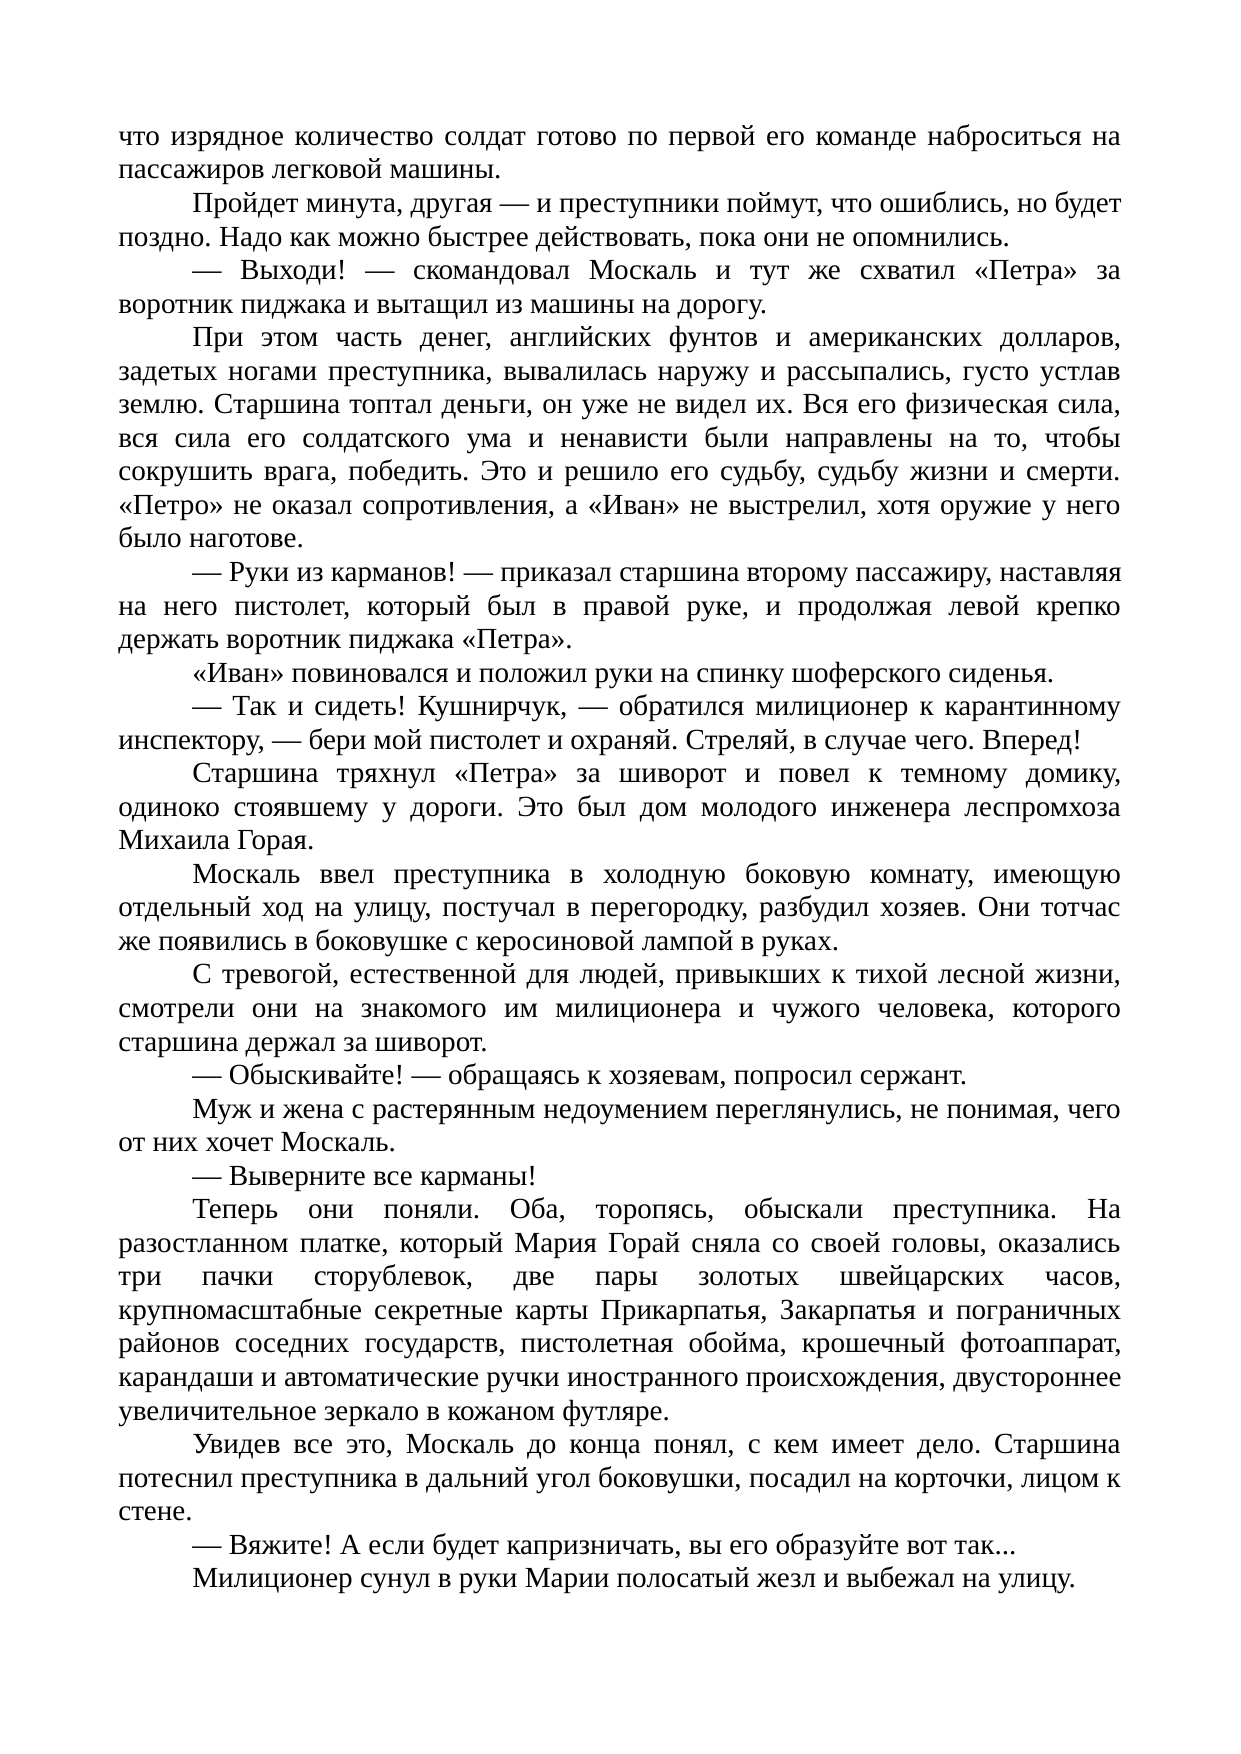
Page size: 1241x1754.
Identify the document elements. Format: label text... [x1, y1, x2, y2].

text Муж и жена с растерянным недоумением переглянулись, не понимая, чего от них хочет Москаль. [118, 1091, 1122, 1158]
text — Обыскивайте! — обращаясь к хозяевам, попросил сержант. [118, 1057, 1122, 1091]
text «Иван» повиновался и положил руки на спинку шоферского сиденья. [118, 655, 1122, 688]
text Теперь они поняли. Оба, торопясь, обыскали преступника. На разостланном платке, который Мария Горай сняла со своей головы, оказались три пачки сторублевок, две пары золотых швейцарских часов, крупномасштабные секретные карты Прикарпатья, Закарпатья и пограничных районов соседних государств, пистолетная обойма, крошечный фотоаппарат, карандаши и автоматические ручки иностранного происхождения, двустороннее увеличительное зеркало в кожаном футляре. [118, 1191, 1122, 1426]
text — Руки из карманов! — приказал старшина второму пассажиру, наставляя на него пистолет, который был в правой руке, и продолжая левой крепко держать воротник пиджака «Петра». [118, 554, 1122, 655]
text — Выверните все карманы! [118, 1158, 1122, 1191]
text Старшина тряхнул «Петра» за шиворот и повел к темному домику, одиноко стоявшему у дороги. Это был дом молодого инженера леспромхоза Михаила Горая. [118, 755, 1122, 856]
text — Вяжите! А если будет капризничать, вы его образуйте вот так... [118, 1527, 1122, 1560]
text Пройдет минута, другая — и преступники поймут, что ошиблись, но будет поздно. Надо как можно быстрее действовать, пока они не опомнились. [118, 185, 1122, 252]
text — Выходи! — скомандовал Москаль и тут же схватил «Петра» за воротник пиджака и вытащил из машины на дорогу. [118, 252, 1122, 319]
text Милиционер сунул в руки Марии полосатый жезл и выбежал на улицу. [118, 1560, 1122, 1594]
text При этом часть денег, английских фунтов и американских долларов, задетых ногами преступника, вывалилась наружу и рассыпались, густо устлав землю. Старшина топтал деньги, он уже не видел их. Вся его физическая сила, вся сила его солдатского ума и ненависти были направлены на то, чтобы сокрушить врага, победить. Это и решило его судьбу, судьбу жизни и смерти. «Петро» не оказал сопротивления, а «Иван» не выстрелил, хотя оружие у него было наготове. [118, 319, 1122, 554]
text Москаль ввел преступника в холодную боковую комнату, имеющую отдельный ход на улицу, постучал в перегородку, разбудил хозяев. Они тотчас же появились в боковушке с керосиновой лампой в руках. [118, 856, 1122, 957]
text что изрядное количество солдат готово по первой его команде наброситься на пассажиров легковой машины. [118, 118, 1122, 185]
text — Так и сидеть! Кушнирчук, — обратился милиционер к карантинному инспектору, — бери мой пистолет и охраняй. Стреляй, в случае чего. Вперед! [118, 688, 1122, 755]
text С тревогой, естественной для людей, привыкших к тихой лесной жизни, смотрели они на знакомого им милиционера и чужого человека, которого старшина держал за шиворот. [118, 957, 1122, 1057]
text Увидев все это, Москаль до конца понял, с кем имеет дело. Старшина потеснил преступника в дальний угол боковушки, посадил на корточки, лицом к стене. [118, 1426, 1122, 1527]
